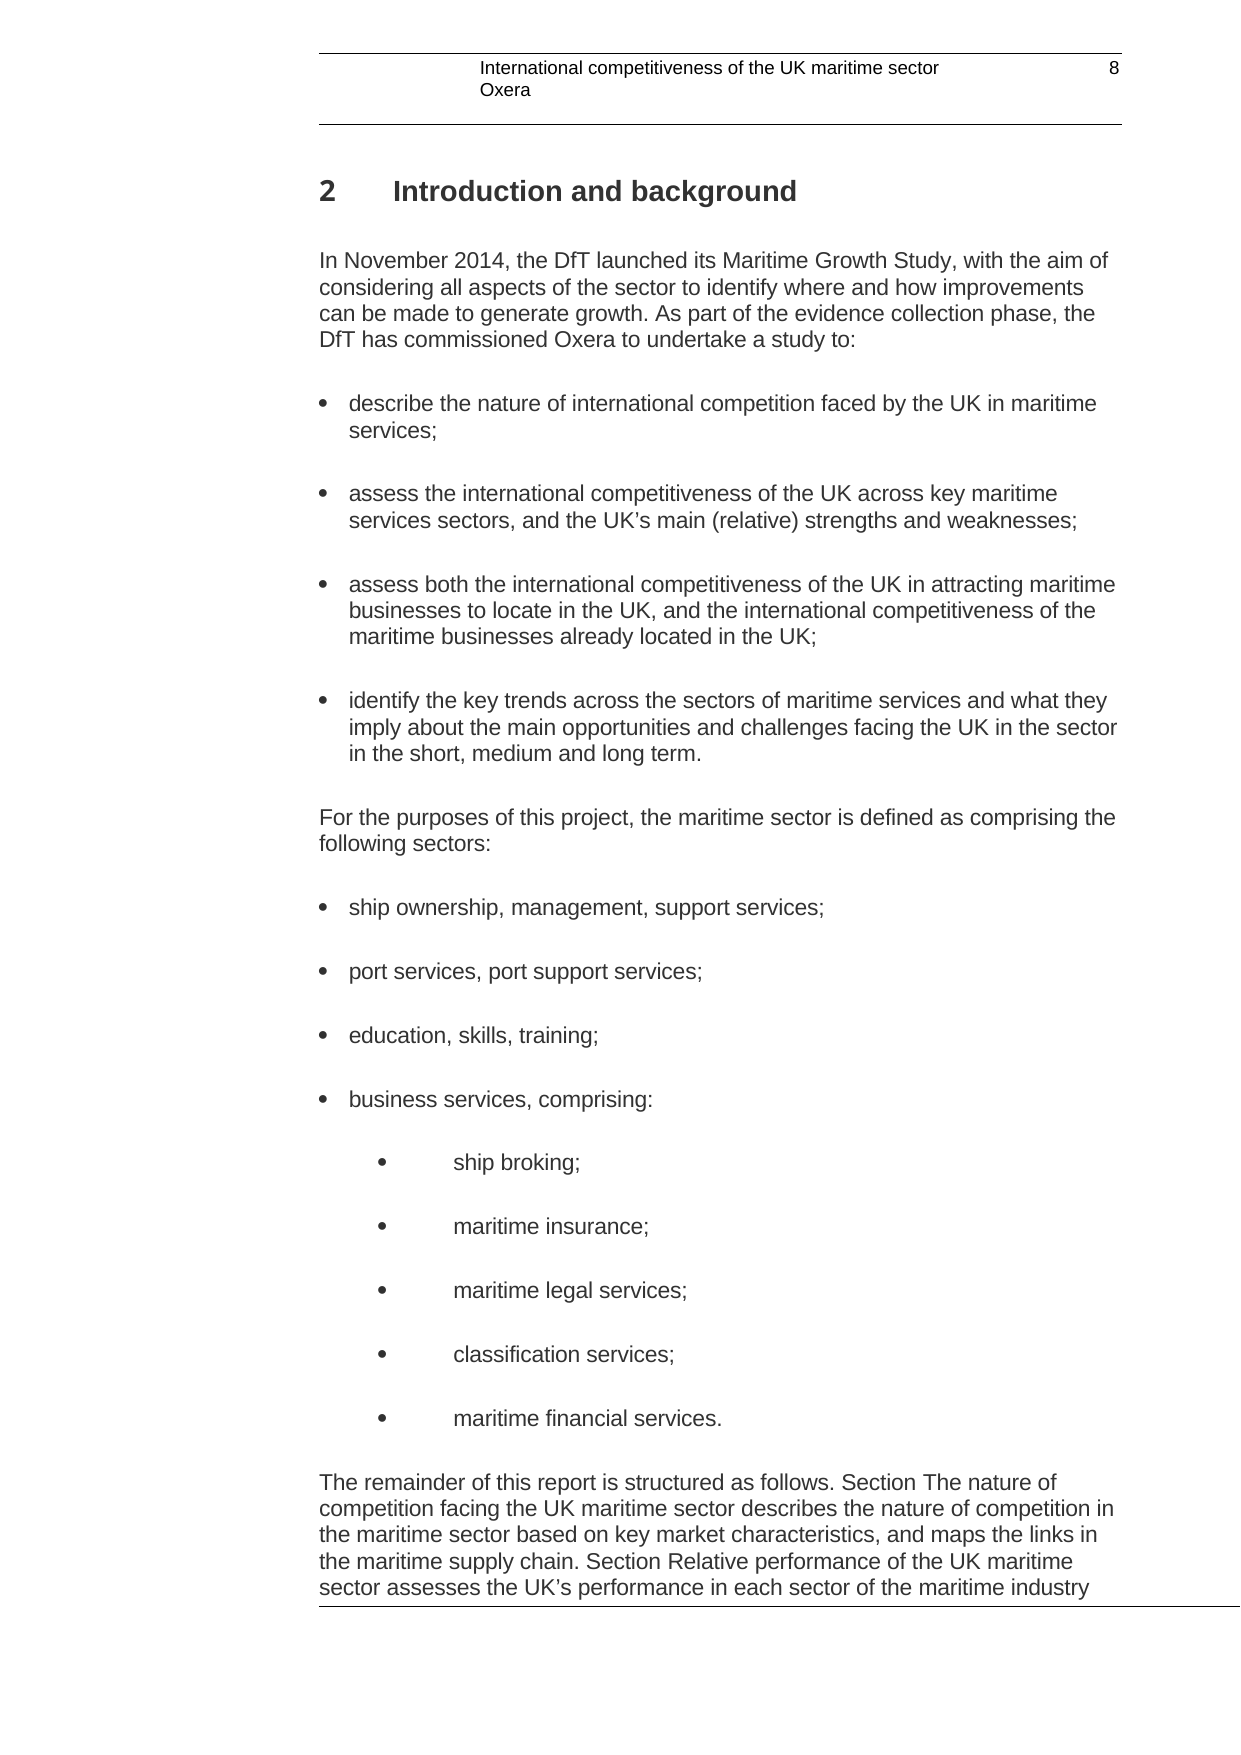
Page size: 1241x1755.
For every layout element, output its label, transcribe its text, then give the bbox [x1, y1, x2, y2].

list classification services; [378, 1341, 1122, 1367]
list assess the international competitiveness of the UK across key maritime services sectors, and the UK’s main (relative) strengths and weaknesses; [319, 480, 1122, 533]
list education, skills, training; [319, 1022, 1122, 1048]
list ship broking; [378, 1149, 1122, 1176]
list business services, comprising: [319, 1086, 1122, 1112]
text The remainder of this report is structured as follows. Section 2 describes the nature of competition in the maritime sector based on key market characteristics, and maps the links in the maritime supply chain. Section 3 assesses the UK’s performance in each sector of the maritime industry and identifies the UK’s main competitors. Section 4 identifies the main drivers of performance and competitiveness in the maritime sector. Section 5 outlines the main trends in the sector and considers the future drivers of performance and competitiveness in the industry. [319, 1469, 1122, 1600]
list describe the nature of international competition faced by the UK in maritime services; [319, 390, 1122, 443]
list maritime financial services. [378, 1405, 1122, 1431]
list maritime insurance; [378, 1213, 1122, 1239]
list assess both the international competitiveness of the UK in attracting maritime businesses to locate in the UK, and the international competitiveness of the maritime businesses already located in the UK; [319, 571, 1122, 650]
text For the purposes of this project, the maritime sector is defined as comprising the following sectors: [319, 804, 1122, 856]
text In November 2014, the DfT launched its Maritime Growth Study, with the aim of considering all aspects of the sector to identify where and how improvements can be made to generate growth. As part of the evidence collection phase, the DfT has commissioned Oxera to undertake a study to: [319, 247, 1122, 353]
list maritime legal services; [378, 1277, 1122, 1303]
list port services, port support services; [319, 958, 1122, 984]
list identify the key trends across the sectors of maritime services and what they imply about the main opportunities and challenges facing the UK in the sector in the short, medium and long term. [319, 687, 1122, 766]
subtitle Introduction and background [319, 170, 1122, 210]
list ship ownership, management, support services; [319, 894, 1122, 920]
